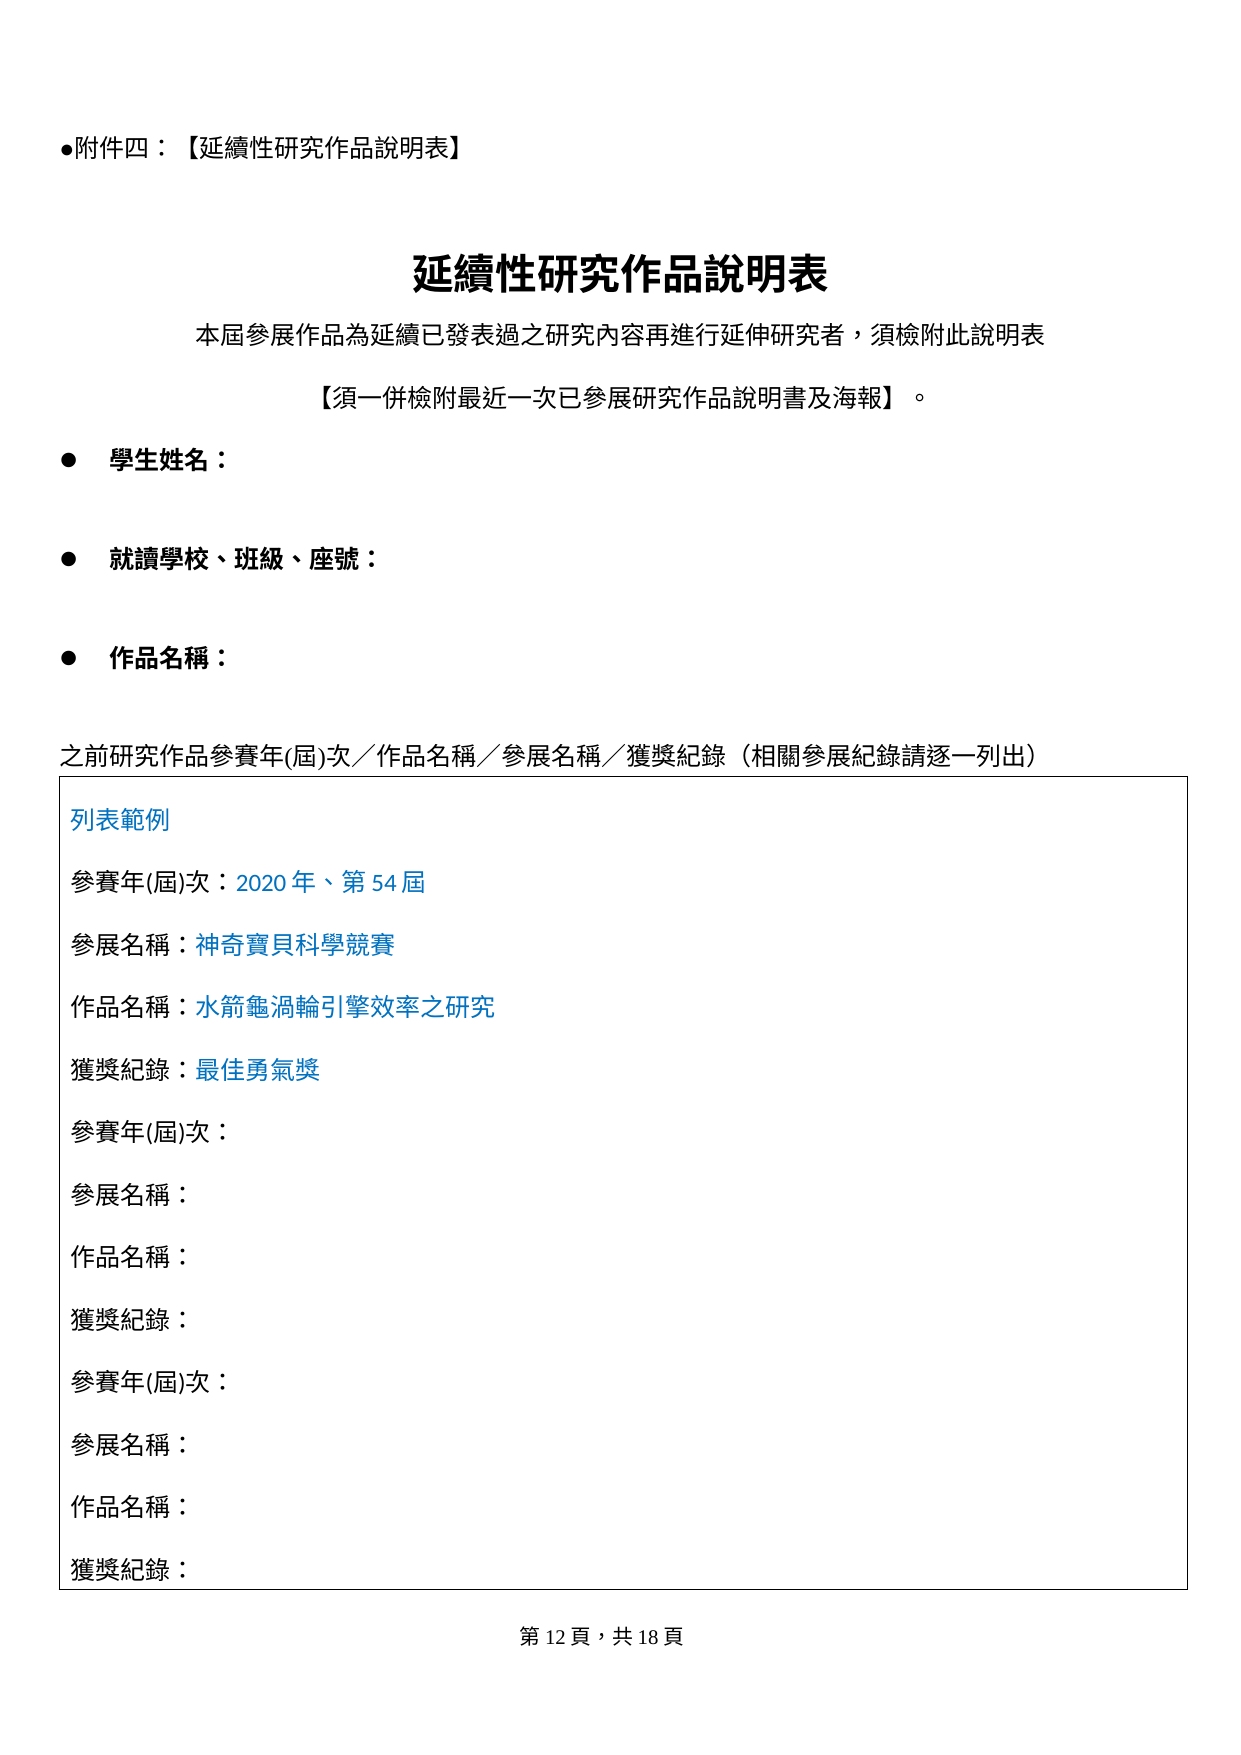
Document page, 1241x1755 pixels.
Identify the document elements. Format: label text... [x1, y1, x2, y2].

list 作品名稱： [59, 614, 1181, 677]
text 延續性研究作品說明表 [59, 229, 1181, 292]
text ●附件四：【延續性研究作品說明表】 [59, 104, 1181, 167]
table_header 列表範例 參賽年(屆)次：2020年、第54屆 參展名稱：神奇寶貝科學競賽 作品名稱：水箭龜渦輪引擎效率之研究 獲獎紀錄：最佳勇氣獎 參賽年(屆)次： 參展名稱： 作品名稱： 獲獎紀錄： 參賽年(屆)次： 參展名稱： 作品名稱： 獲獎紀錄： [60, 777, 1187, 1589]
list 學生姓名： [59, 417, 1181, 479]
list 就讀學校、班級、座號： [59, 516, 1181, 578]
text 本屆參展作品為延續已發表過之研究內容再進行延伸研究者，須檢附此說明表 [59, 292, 1181, 354]
text 【須一併檢附最近一次已參展研究作品說明書及海報】。 [59, 354, 1181, 417]
text 之前研究作品參賽年(屆)次／作品名稱／參展名稱／獲獎紀錄（相關參展紀錄請逐一列出） [59, 713, 1181, 776]
